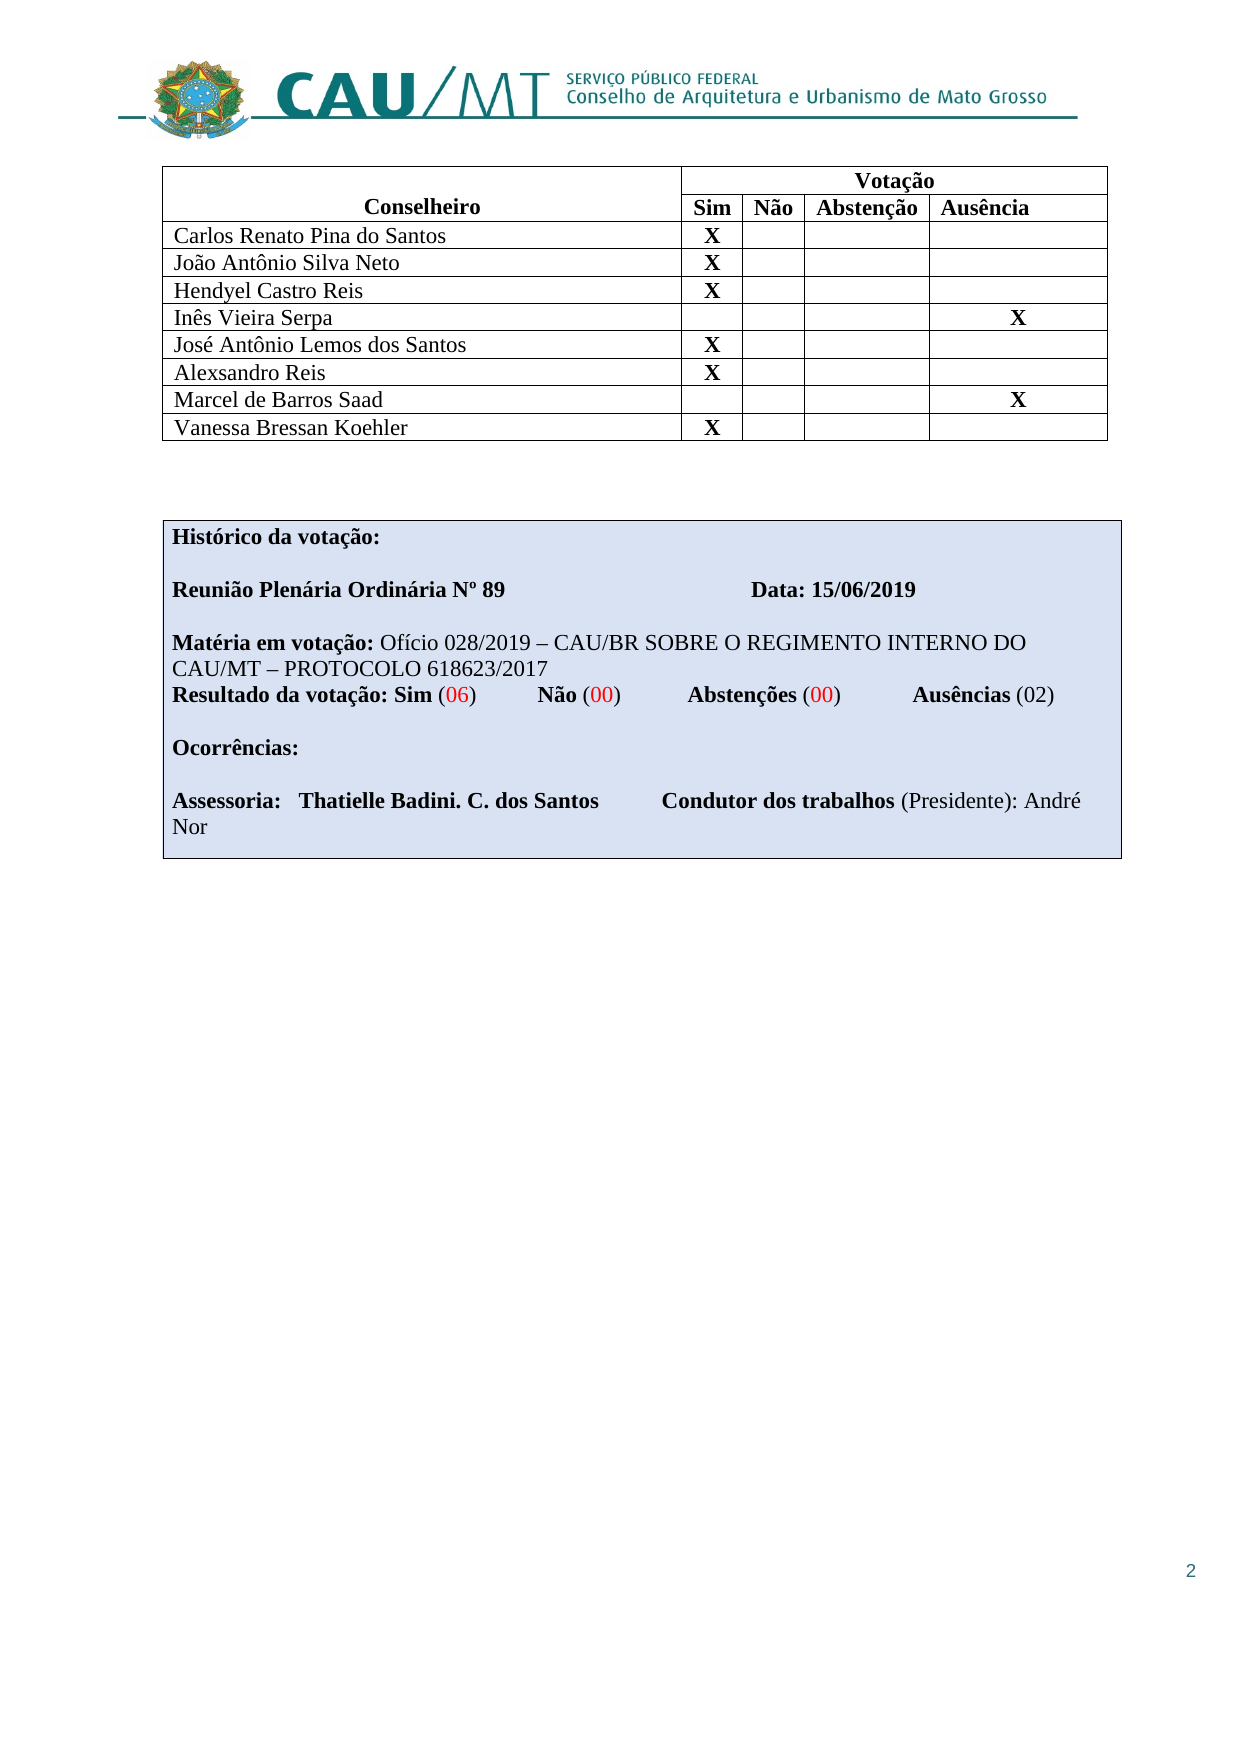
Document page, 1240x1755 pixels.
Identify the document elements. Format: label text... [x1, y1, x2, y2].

table_cell X [682, 222, 742, 248]
text Ocorrências: [164, 731, 1121, 757]
table_cell [743, 331, 804, 358]
table_cell [743, 414, 804, 440]
table_cell X [682, 414, 742, 440]
table_header Conselheiro [163, 167, 681, 221]
table_cell [805, 277, 929, 303]
table_cell [743, 304, 804, 330]
table_cell X [930, 304, 1107, 330]
table_cell X [682, 277, 742, 303]
table_cell X [682, 359, 742, 385]
table_cell [930, 359, 1107, 385]
table_cell [743, 277, 804, 303]
text Reunião Plenária Ordinária Nº 89 Data: 15/06/2019 [164, 573, 1121, 599]
table_cell João Antônio Silva Neto [163, 249, 681, 276]
text Assessoria: Thatielle Badini. C. dos Santos Condutor dos trabalhos (Presidente): André Nor [164, 784, 1121, 858]
table_cell Não [743, 195, 804, 221]
table_cell [743, 359, 804, 385]
table_cell [743, 249, 804, 276]
table_cell [930, 414, 1107, 440]
table_cell [682, 304, 742, 330]
table_cell [805, 304, 929, 330]
table_cell [682, 386, 742, 413]
table_cell [805, 359, 929, 385]
table_cell [805, 222, 929, 248]
table_header Votação [682, 167, 1107, 193]
text Resultado da votação: Sim (06) Não (00) Abstenções (00) Ausências (02) [164, 678, 1121, 704]
table_cell [805, 386, 929, 413]
table_cell Alexsandro Reis [163, 359, 681, 385]
table_cell [930, 277, 1107, 303]
text Matéria em votação: Ofício 028/2019 – CAU/BR SOBRE O REGIMENTO INTERNO DO CAU/MT – PROTOCOLO 618623/2017 [164, 626, 1121, 678]
table_cell [743, 386, 804, 413]
table_cell [805, 331, 929, 358]
table_cell Sim [682, 195, 742, 221]
table_cell Marcel de Barros Saad [163, 386, 681, 413]
table_cell Ausência [930, 195, 1107, 221]
table_cell [743, 222, 804, 248]
table_cell Inês Vieira Serpa [163, 304, 681, 330]
table_cell [930, 331, 1107, 358]
table_cell [805, 414, 929, 440]
table_cell José Antônio Lemos dos Santos [163, 331, 681, 358]
text Histórico da votação: [164, 521, 1121, 546]
table_cell [930, 249, 1107, 276]
table_cell X [682, 331, 742, 358]
table_cell X [682, 249, 742, 276]
table_cell Carlos Renato Pina do Santos [163, 222, 681, 248]
table_cell [930, 222, 1107, 248]
table_cell Abstenção [805, 195, 929, 221]
table_cell X [930, 386, 1107, 413]
table_cell Vanessa Bressan Koehler [163, 414, 681, 440]
table_cell Hendyel Castro Reis [163, 277, 681, 303]
table_cell [805, 249, 929, 276]
